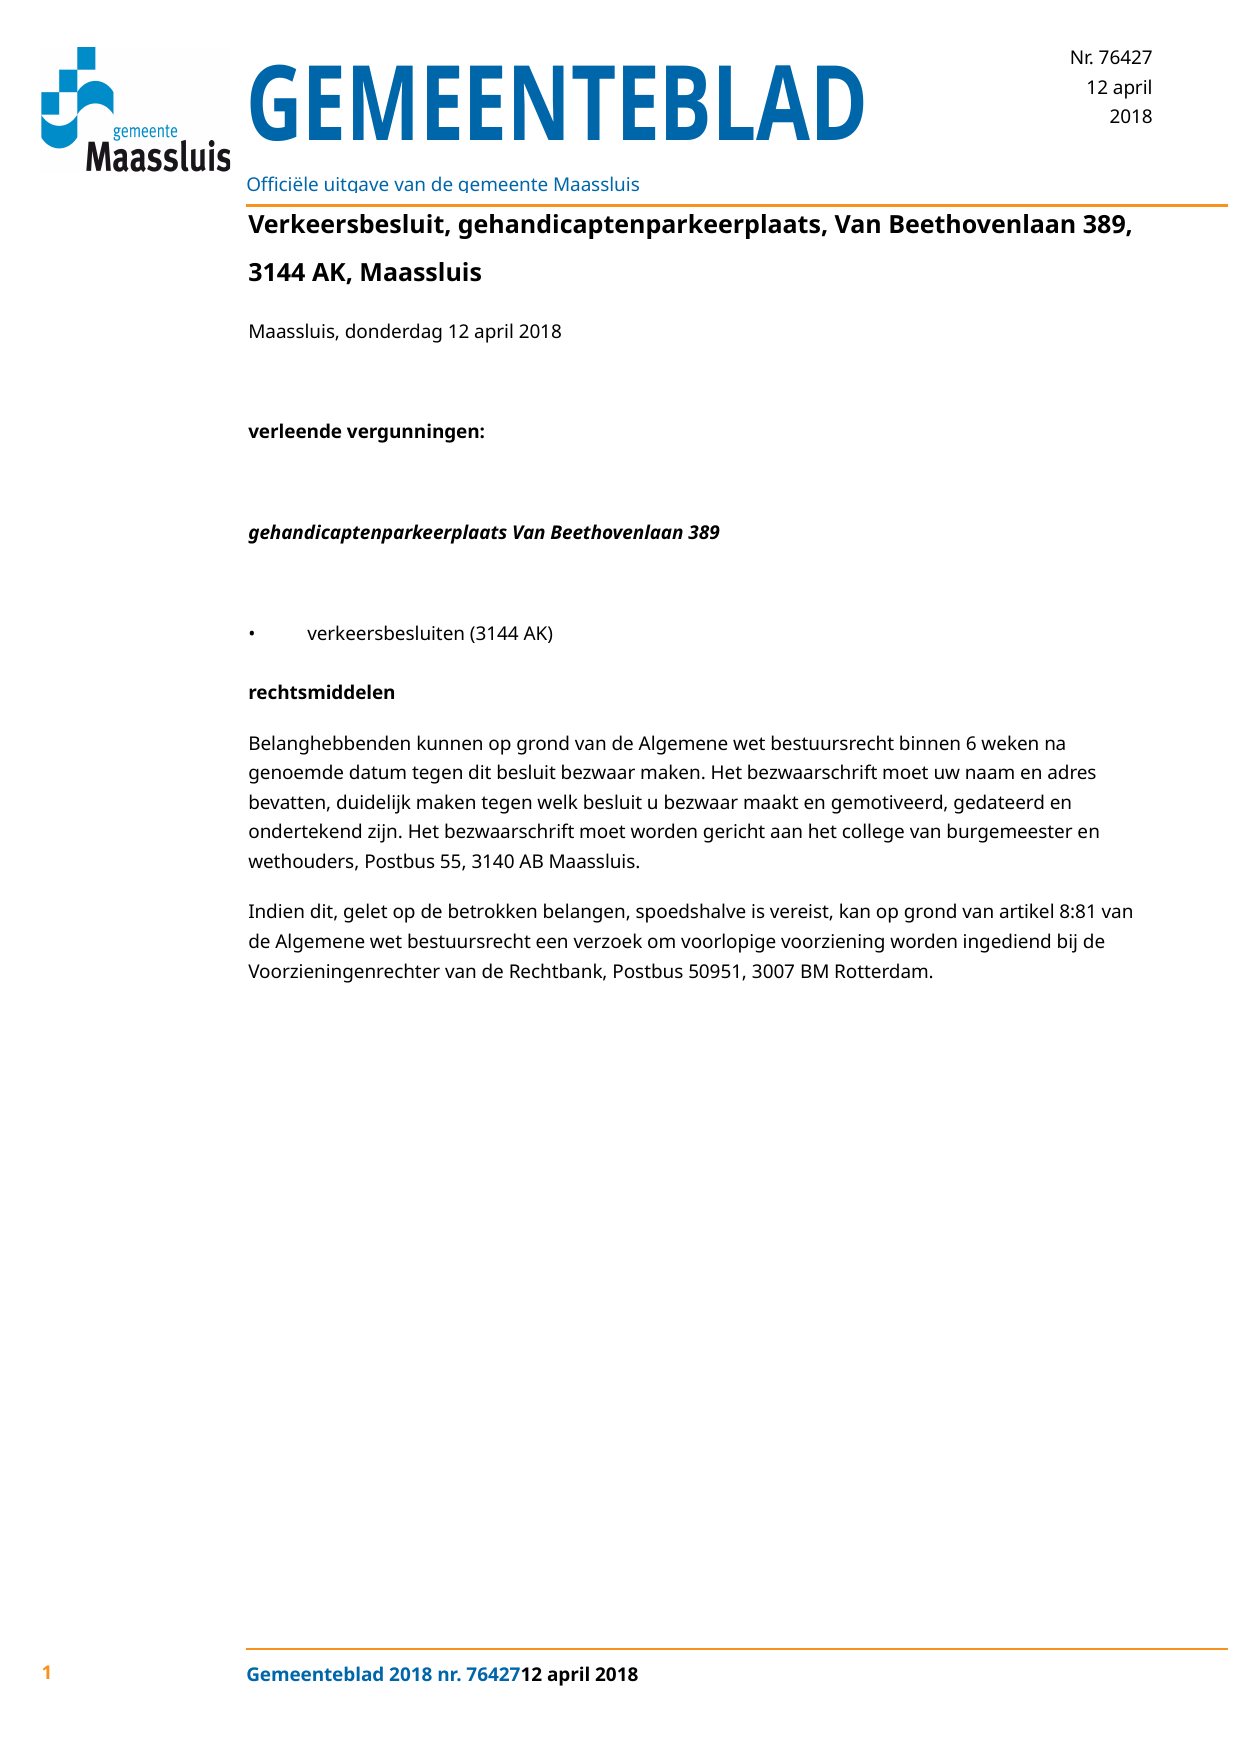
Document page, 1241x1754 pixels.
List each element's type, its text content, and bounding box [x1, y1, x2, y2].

text Belanghebbenden kunnen op grond van de Algemene wet bestuursrecht binnen 6 weken na genoemde datum tegen dit besluit bezwaar maken. Het bezwaarschrift moet uw naam en adres bevatten, duidelijk maken tegen welk besluit u bezwaar maakt en gemotiveerd, gedateerd en ondertekend zijn. Het bezwaarschrift moet worden gericht aan het college van burgemeester en wethouders, Postbus 55, 3140 AB Maassluis. [248, 730, 1152, 874]
text Maassluis, donderdag 12 april 2018 [248, 318, 1152, 344]
text Indien dit, gelet op de betrokken belangen, spoedshalve is vereist, kan op grond van artikel 8:81 van de Algemene wet bestuursrecht een verzoek om voorlopige voorziening worden ingediend bij de Voorzieningenrechter van de Rechtbank, Postbus 50951, 3007 BM Rotterdam. [248, 899, 1152, 984]
picture [41, 47, 77, 92]
text rechtsmiddelen [248, 679, 1152, 705]
picture [41, 47, 231, 172]
list verkeersbesluiten (3144 AK) [248, 620, 1152, 646]
text Verkeersbesluit, gehandicaptenparkeerplaats, Van Beethovenlaan 389, 3144 AK, Maassluis [248, 207, 1152, 288]
text gehandicaptenparkeerplaats Van Beethovenlaan 389 [248, 519, 1152, 545]
text verleende vergunningen: [248, 419, 1152, 444]
